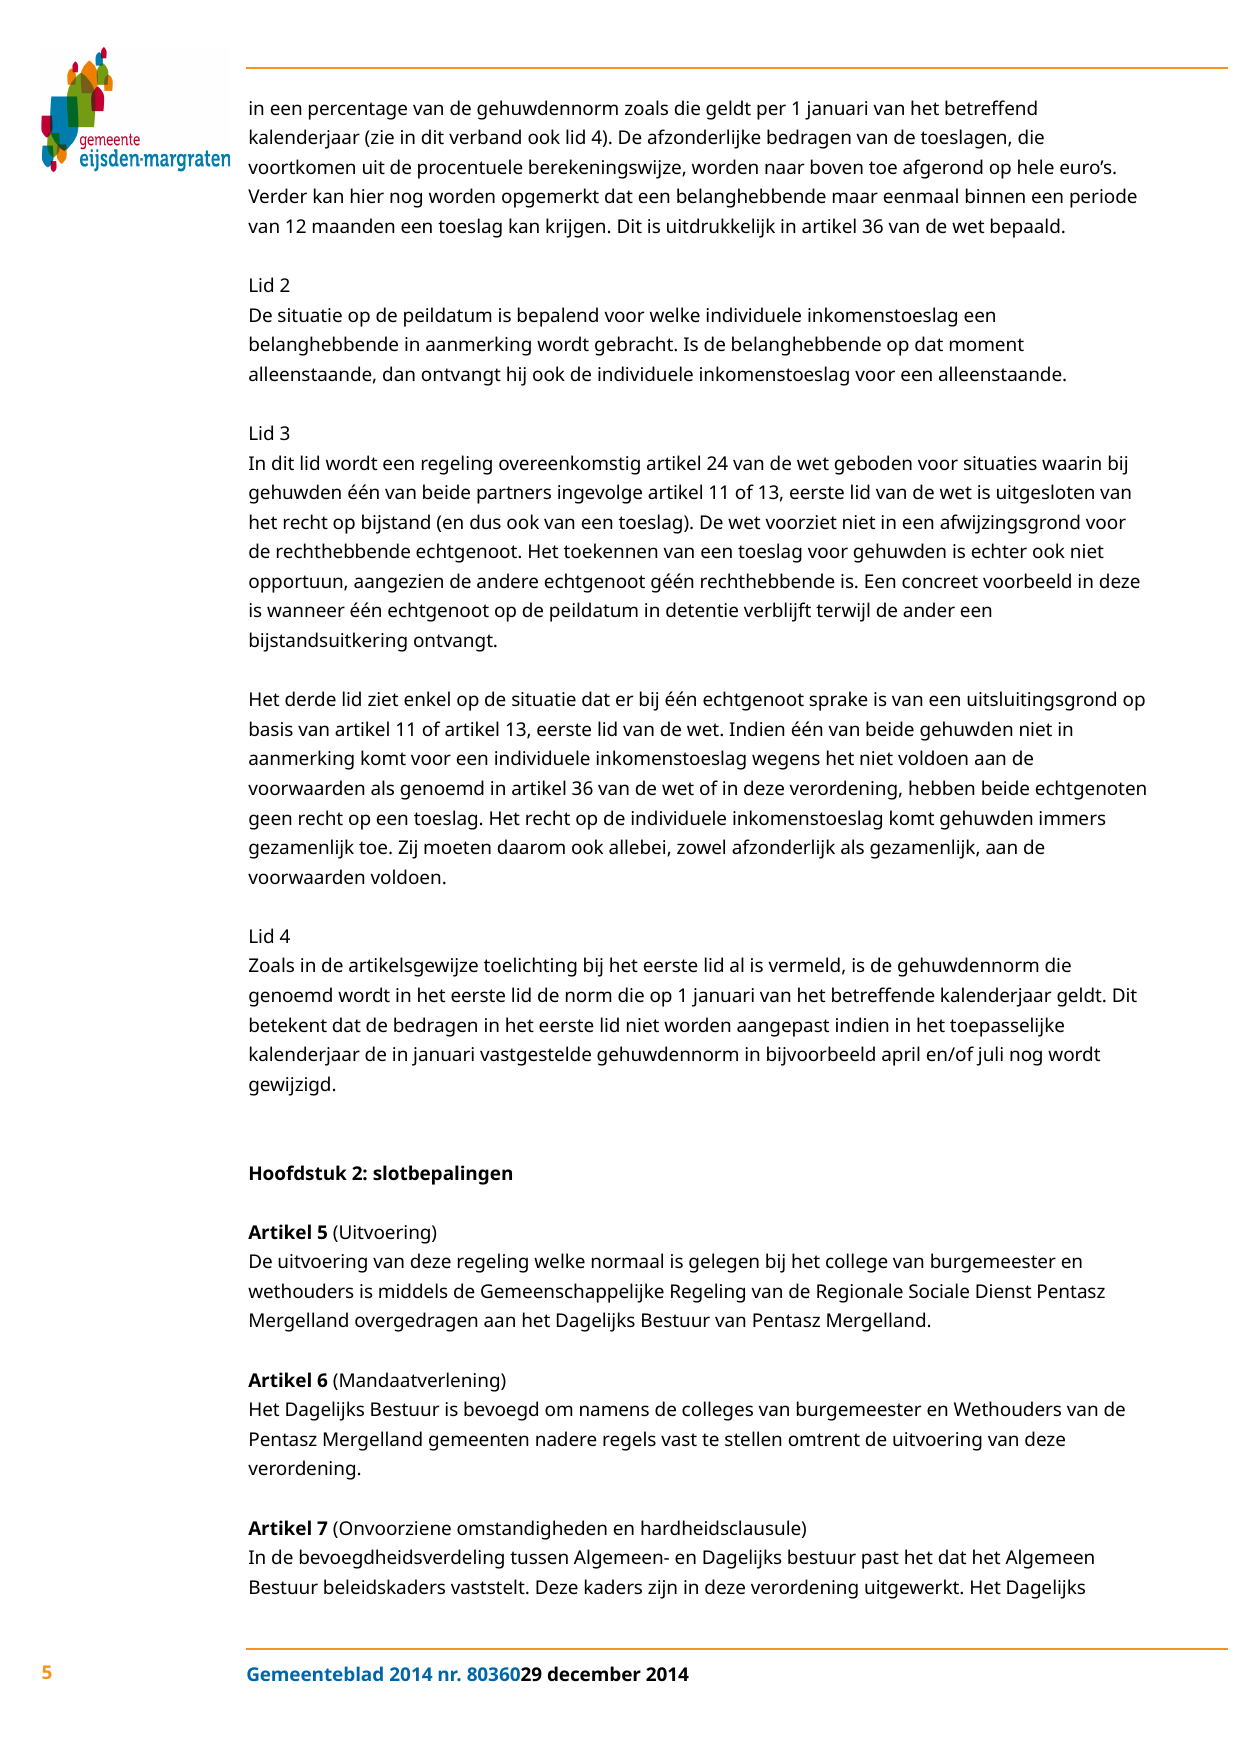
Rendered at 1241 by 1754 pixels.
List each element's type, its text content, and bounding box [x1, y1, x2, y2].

text De uitvoering van deze regeling welke normaal is gelegen bij het college van burgemeester en wethouders is middels de Gemeenschappelijke Regeling van de Regionale Sociale Dienst Pentasz Mergelland overgedragen aan het Dagelijks Bestuur van Pentasz Mergelland. [248, 1248, 1152, 1333]
text Zoals in de artikelsgewijze toelichting bij het eerste lid al is vermeld, is de gehuwdennorm die genoemd wordt in het eerste lid de norm die op 1 januari van het betreffende kalenderjaar geldt. Dit betekent dat de bedragen in het eerste lid niet worden aangepast indien in het toepasselijke kalenderjaar de in januari vastgestelde gehuwdennorm in bijvoorbeeld april en/of juli nog wordt gewijzigd. [248, 953, 1152, 1097]
text Het Dagelijks Bestuur is bevoegd om namens de colleges van burgemeester en Wethouders van de Pentasz Mergelland gemeenten nadere regels vast te stellen omtrent de uitvoering van deze verordening. [248, 1396, 1152, 1481]
text Verder kan hier nog worden opgemerkt dat een belanghebbende maar eenmaal binnen een periode van 12 maanden een toeslag kan krijgen. Dit is uitdrukkelijk in artikel 36 van de wet bepaald. [248, 183, 1152, 239]
text De situatie op de peildatum is bepalend voor welke individuele inkomenstoeslag een belanghebbende in aanmerking wordt gebracht. Is de belanghebbende op dat moment alleenstaande, dan ontvangt hij ook de individuele inkomenstoeslag voor een alleenstaande. [248, 302, 1152, 387]
picture [41, 47, 231, 172]
text in een percentage van de gehuwdennorm zoals die geldt per 1 januari van het betreffend kalenderjaar (zie in dit verband ook lid 4). De afzonderlijke bedragen van de toeslagen, die voortkomen uit de procentuele berekeningswijze, worden naar boven toe afgerond op hele euro’s. [248, 95, 1152, 180]
text Artikel 5 (Uitvoering) [248, 1219, 1152, 1245]
text In de bevoegdheidsverdeling tussen Algemeen- en Dagelijks bestuur past het dat het Algemeen Bestuur beleidskaders vaststelt. Deze kaders zijn in deze verordening uitgewerkt. Het Dagelijks [248, 1544, 1152, 1600]
text Lid 3 [248, 420, 1152, 446]
text Lid 2 [248, 272, 1152, 298]
text Artikel 6 (Mandaatverlening) [248, 1367, 1152, 1393]
text Hoofdstuk 2: slotbepalingen [248, 1160, 1152, 1186]
text In dit lid wordt een regeling overeenkomstig artikel 24 van de wet geboden voor situaties waarin bij gehuwden één van beide partners ingevolge artikel 11 of 13, eerste lid van de wet is uitgesloten van het recht op bijstand (en dus ook van een toeslag). De wet voorziet niet in een afwijzingsgrond voor de rechthebbende echtgenoot. Het toekennen van een toeslag voor gehuwden is echter ook niet opportuun, aangezien de andere echtgenoot géén rechthebbende is. Een concreet voorbeeld in deze is wanneer één echtgenoot op de peildatum in detentie verblijft terwijl de ander een bijstandsuitkering ontvangt. [248, 450, 1152, 653]
text Het derde lid ziet enkel op de situatie dat er bij één echtgenoot sprake is van een uitsluitingsgrond op basis van artikel 11 of artikel 13, eerste lid van de wet. Indien één van beide gehuwden niet in aanmerking komt voor een individuele inkomenstoeslag wegens het niet voldoen aan de voorwaarden als genoemd in artikel 36 van de wet of in deze verordening, hebben beide echtgenoten geen recht op een toeslag. Het recht op de individuele inkomenstoeslag komt gehuwden immers gezamenlijk toe. Zij moeten daarom ook allebei, zowel afzonderlijk als gezamenlijk, aan de voorwaarden voldoen. [248, 686, 1152, 890]
text Artikel 7 (Onvoorziene omstandigheden en hardheidsclausule) [248, 1515, 1152, 1541]
text Lid 4 [248, 923, 1152, 949]
